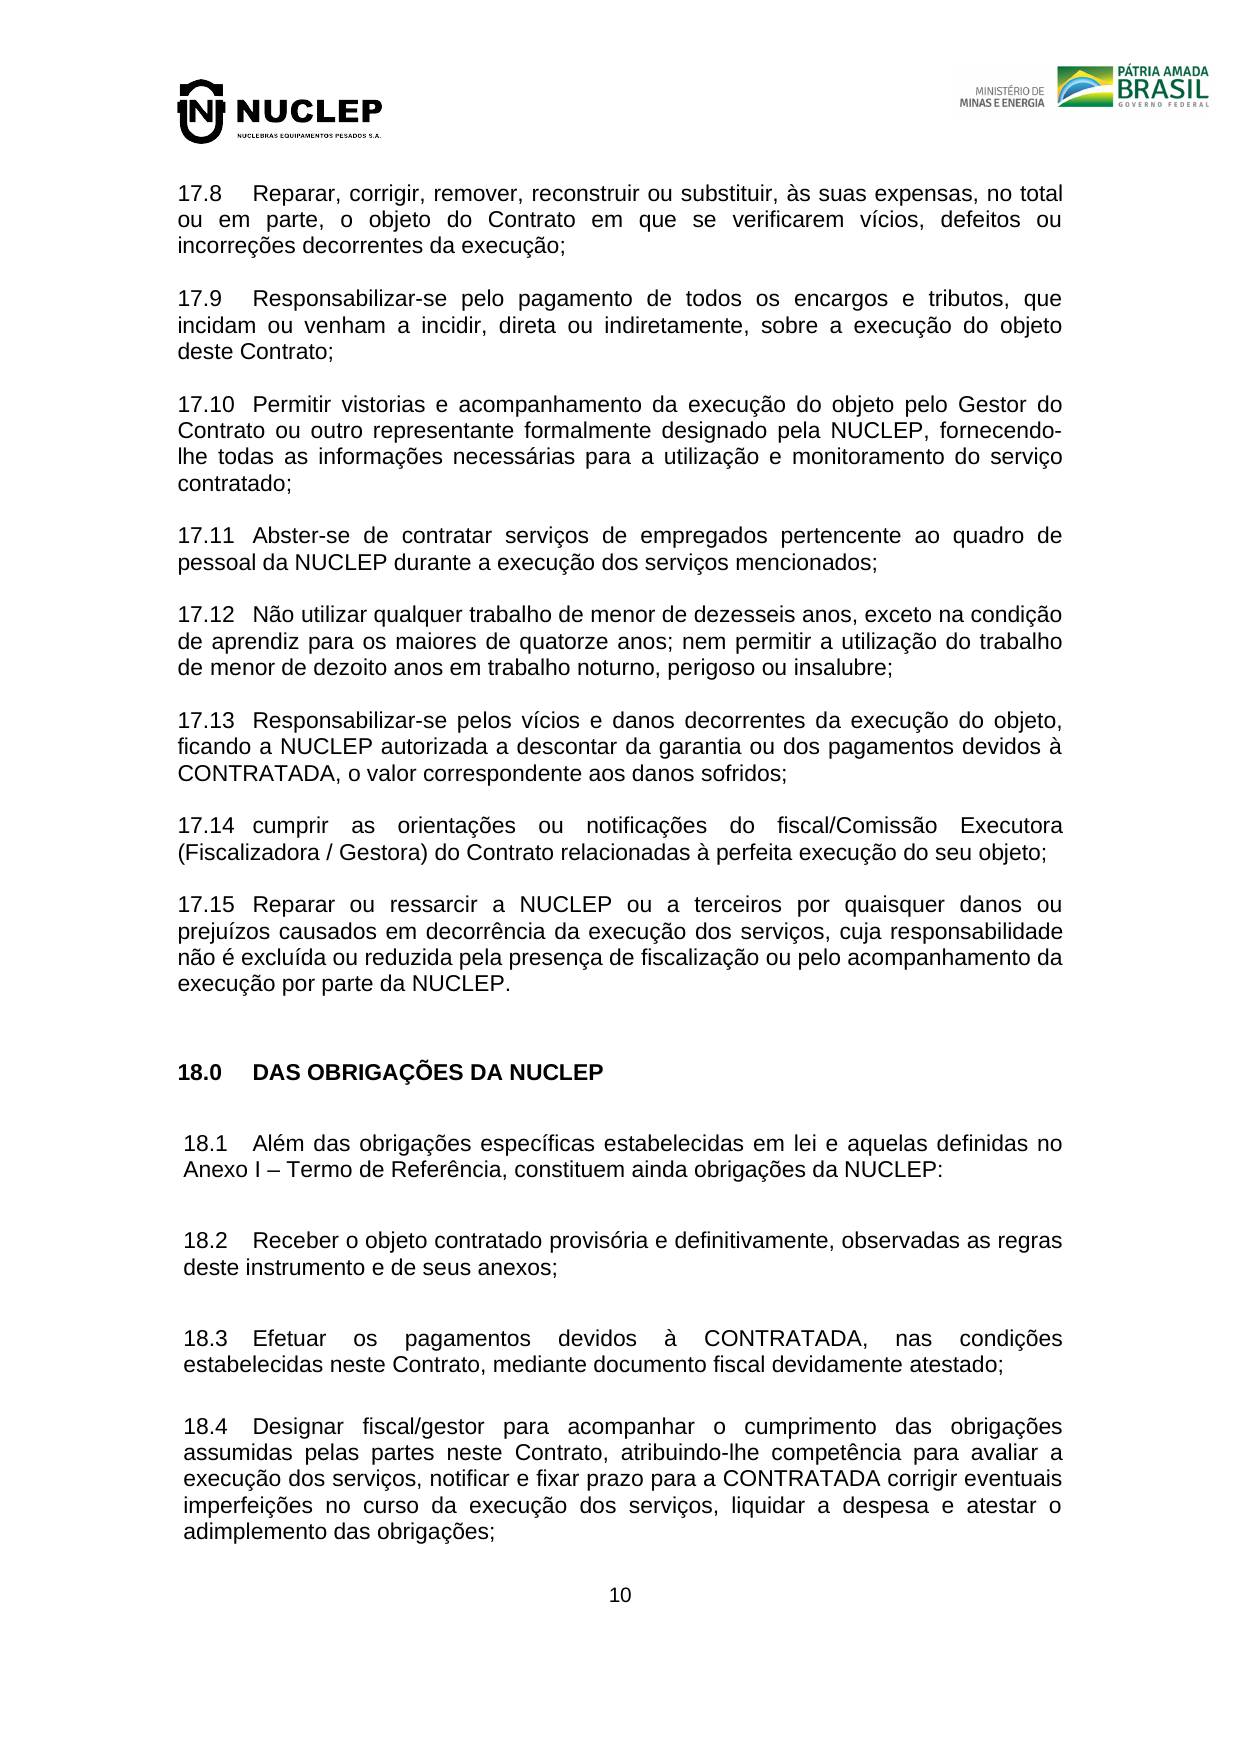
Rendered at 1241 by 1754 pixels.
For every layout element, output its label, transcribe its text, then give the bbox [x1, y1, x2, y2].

list Designar fiscal/gestor para acompanhar o cumprimento das obrigações assumidas pelas partes neste Contrato, atribuindo-lhe competência para avaliar a execução dos serviços, notificar e fixar prazo para a CONTRATADA corrigir eventuais imperfeições no curso da execução dos serviços, liquidar a despesa e atestar o adimplemento das obrigações; [183, 1413, 1063, 1544]
list Responsabilizar-se pelo pagamento de todos os encargos e tributos, que incidam ou venham a incidir, direta ou indiretamente, sobre a execução do objeto deste Contrato; [177, 285, 1063, 364]
list Responsabilizar-se pelos vícios e danos decorrentes da execução do objeto, ficando a NUCLEP autorizada a descontar da garantia ou dos pagamentos devidos à CONTRATADA, o valor correspondente aos danos sofridos; [177, 707, 1063, 786]
list Permitir vistorias e acompanhamento da execução do objeto pelo Gestor do Contrato ou outro representante formalmente designado pela NUCLEP, fornecendo-lhe todas as informações necessárias para a utilização e monitoramento do serviço contratado; [177, 391, 1063, 496]
list DAS OBRIGAÇÕES DA NUCLEP [177, 1059, 1028, 1085]
list Não utilizar qualquer trabalho de menor de dezesseis anos, exceto na condição de aprendiz para os maiores de quatorze anos; nem permitir a utilização do trabalho de menor de dezoito anos em trabalho noturno, perigoso ou insalubre; [177, 601, 1063, 681]
list Reparar, corrigir, remover, reconstruir ou substituir, às suas expensas, no total ou em parte, o objeto do Contrato em que se verificarem vícios, defeitos ou incorreções decorrentes da execução; [177, 180, 1063, 259]
list Além das obrigações específicas estabelecidas em lei e aquelas definidas no Anexo I – Termo de Referência, constituem ainda obrigações da NUCLEP: [183, 1130, 1063, 1182]
list Abster-se de contratar serviços de empregados pertencente ao quadro de pessoal da NUCLEP durante a execução dos serviços mencionados; [177, 522, 1063, 575]
list Receber o objeto contratado provisória e definitivamente, observadas as regras deste instrumento e de seus anexos; [183, 1227, 1063, 1280]
list Efetuar os pagamentos devidos à CONTRATADA, nas condições estabelecidas neste Contrato, mediante documento fiscal devidamente atestado; [183, 1324, 1063, 1377]
list cumprir as orientações ou notificações do fiscal/Comissão Executora (Fiscalizadora / Gestora) do Contrato relacionadas à perfeita execução do seu objeto; [177, 812, 1063, 865]
list Reparar ou ressarcir a NUCLEP ou a terceiros por quaisquer danos ou prejuízos causados em decorrência da execução dos serviços, cuja responsabilidade não é excluída ou reduzida pela presença de fiscalização ou pelo acompanhamento da execução por parte da NUCLEP. [177, 891, 1063, 997]
picture [950, 63, 1216, 114]
